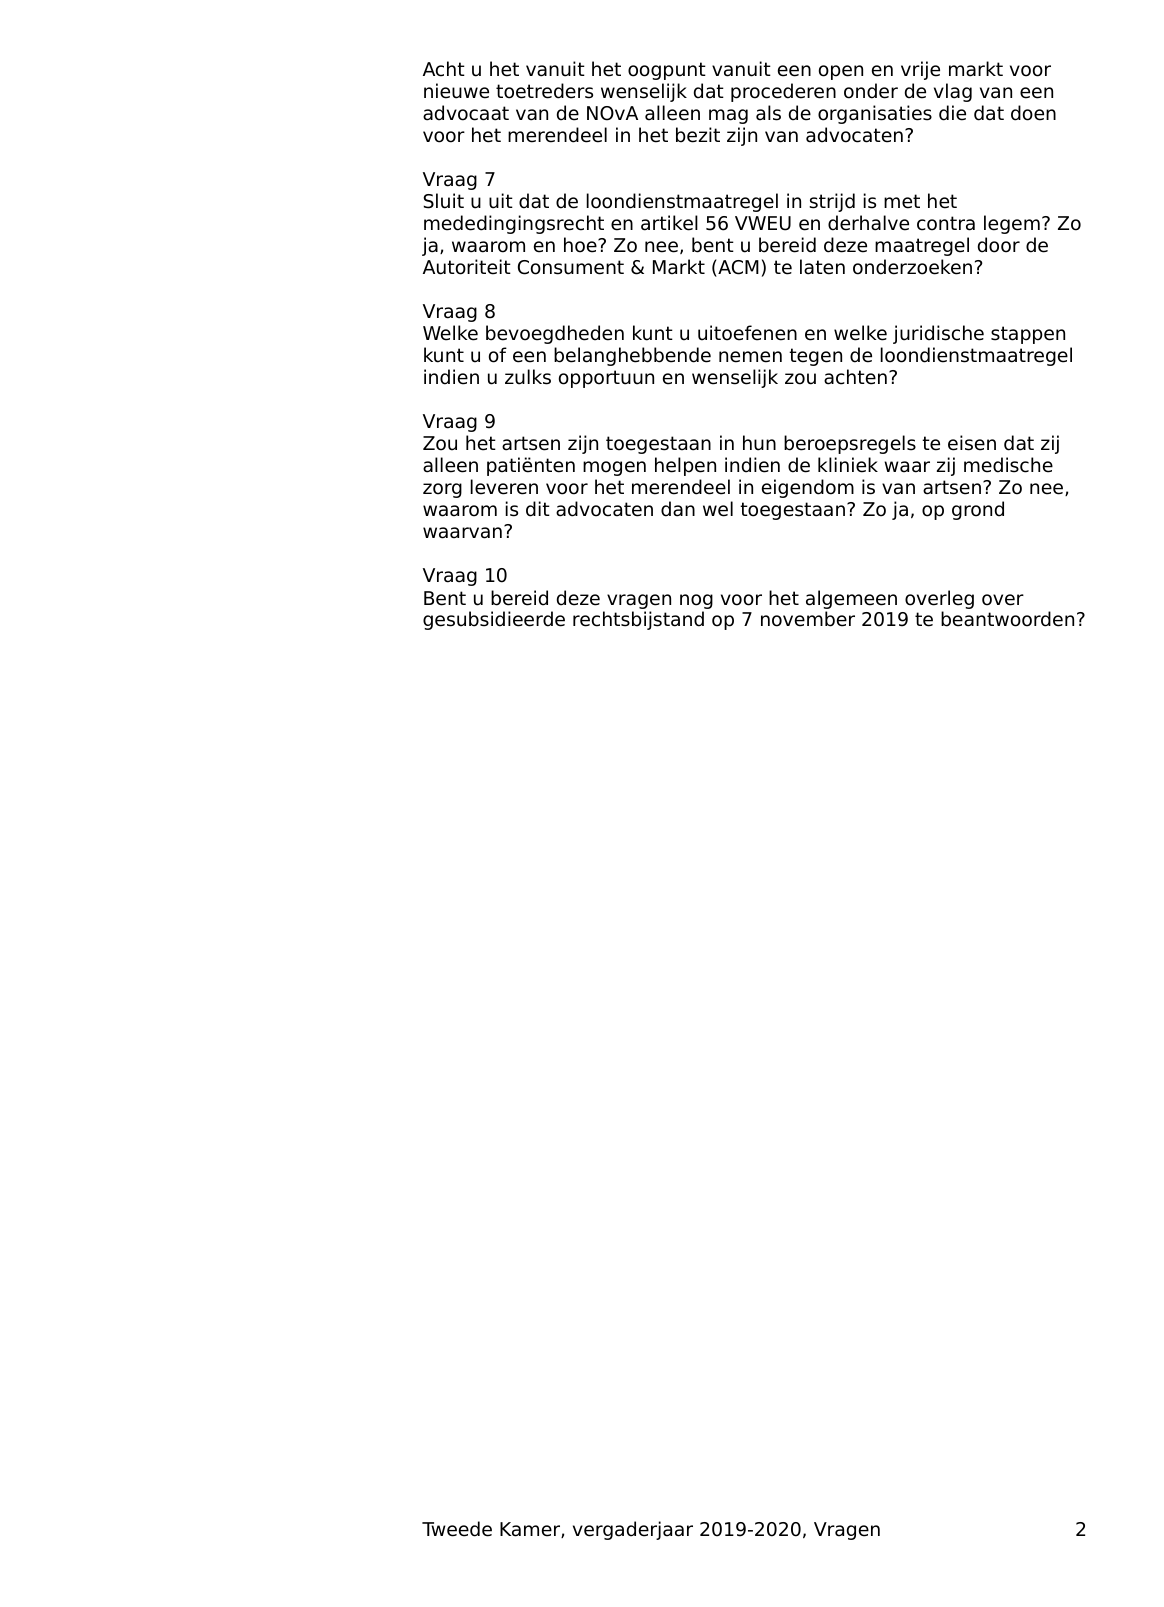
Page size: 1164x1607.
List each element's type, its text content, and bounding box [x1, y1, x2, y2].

text Vraag 8 [422, 301, 1087, 323]
text Vraag 7 [422, 169, 1087, 191]
text Bent u bereid deze vragen nog voor het algemeen overleg over gesubsidieerde rechtsbijstand op 7 november 2019 te beantwoorden? [422, 587, 1087, 631]
text Zou het artsen zijn toegestaan in hun beroepsregels te eisen dat zij alleen patiënten mogen helpen indien de kliniek waar zij medische zorg leveren voor het merendeel in eigendom is van artsen? Zo nee, waarom is dit advocaten dan wel toegestaan? Zo ja, op grond waarvan? [422, 433, 1087, 543]
text Vraag 9 [422, 411, 1087, 433]
text Sluit u uit dat de loondienstmaatregel in strijd is met het mededingingsrecht en artikel 56 VWEU en derhalve contra legem? Zo ja, waarom en hoe? Zo nee, bent u bereid deze maatregel door de Autoriteit Consument & Markt (ACM) te laten onderzoeken? [422, 191, 1087, 279]
text Welke bevoegdheden kunt u uitoefenen en welke juridische stappen kunt u of een belanghebbende nemen tegen de loondienstmaatregel indien u zulks opportuun en wenselijk zou achten? [422, 323, 1087, 389]
text Acht u het vanuit het oogpunt vanuit een open en vrije markt voor nieuwe toetreders wenselijk dat procederen onder de vlag van een advocaat van de NOvA alleen mag als de organisaties die dat doen voor het merendeel in het bezit zijn van advocaten? [422, 59, 1087, 147]
text Vraag 10 [422, 565, 1087, 587]
